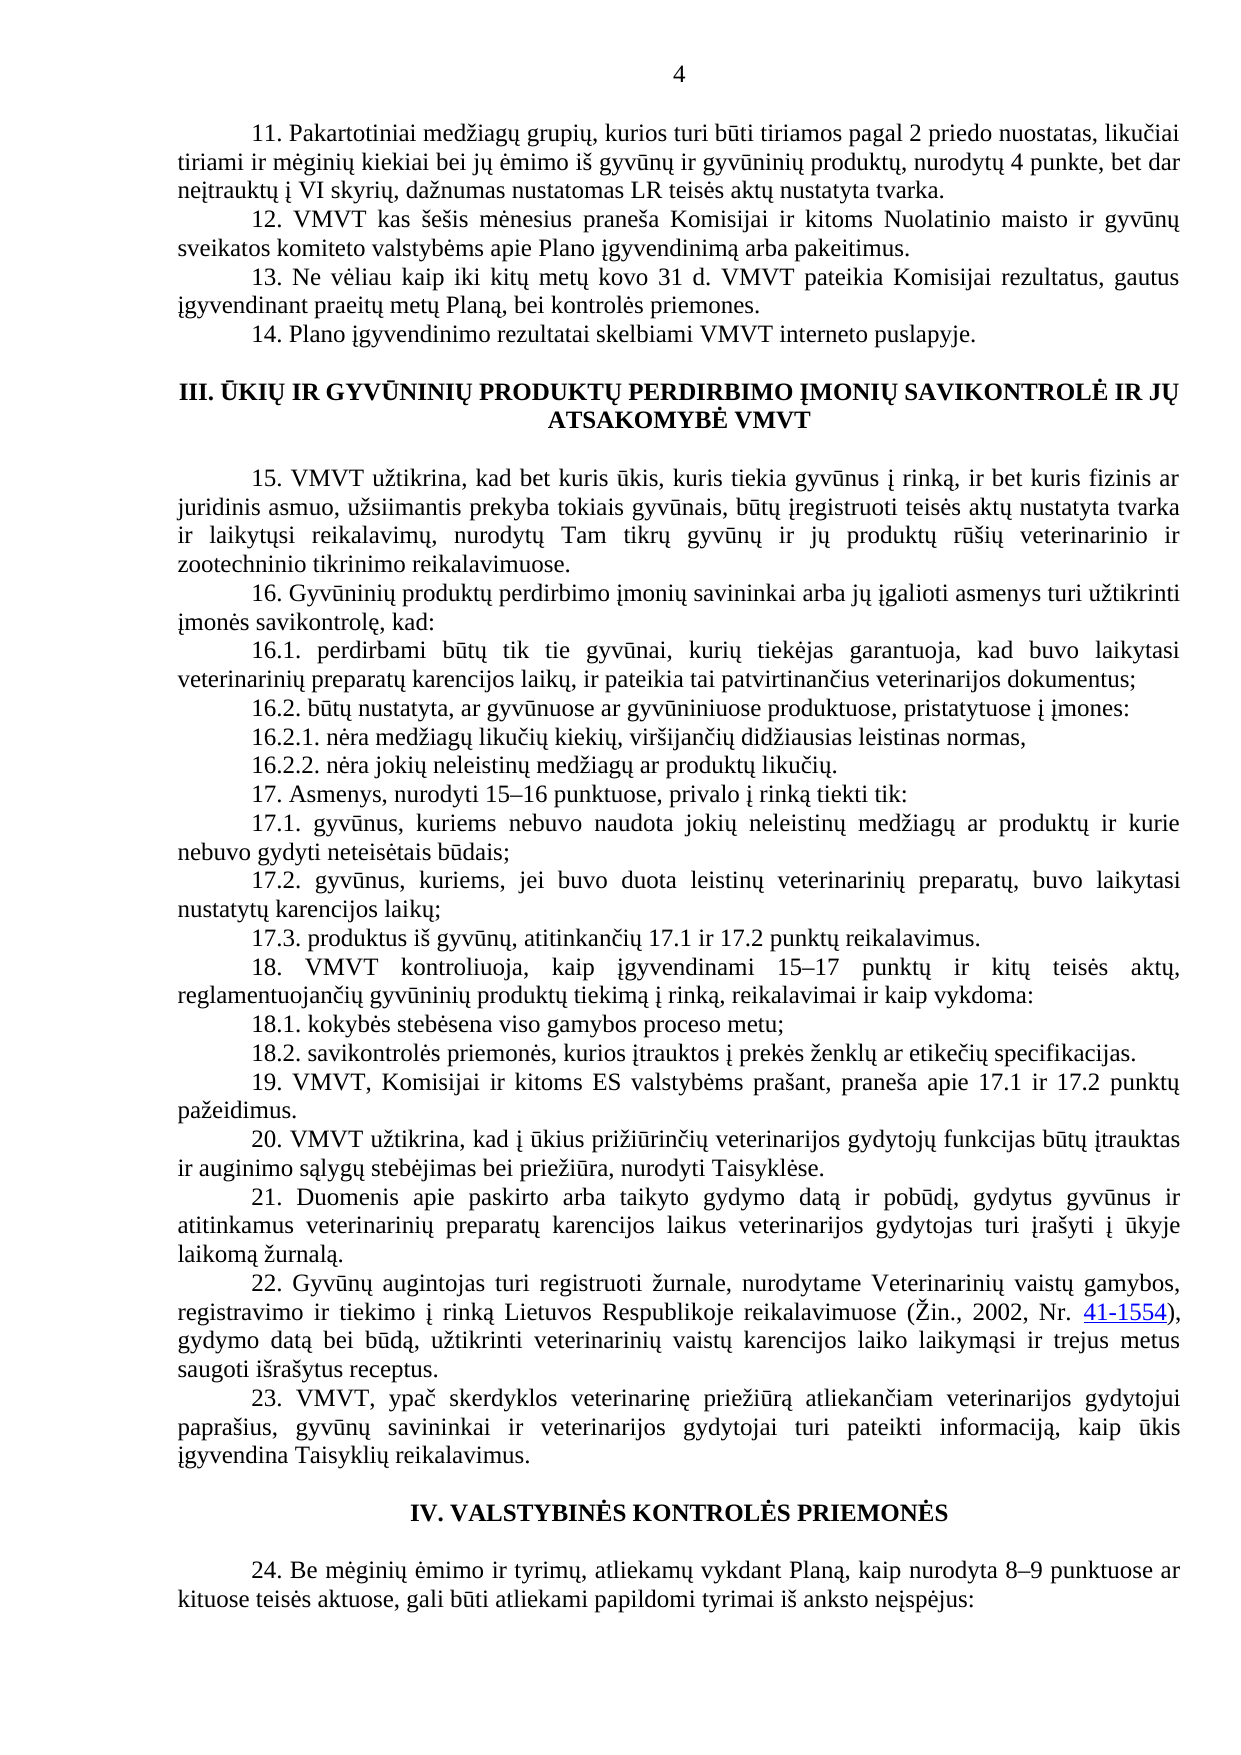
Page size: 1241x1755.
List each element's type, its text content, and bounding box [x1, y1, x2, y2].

text 18. VMVT kontroliuoja, kaip įgyvendinami 15–17 punktų ir kitų teisės aktų, reglamentuojančių gyvūninių produktų tiekimą į rinką, reikalavimai ir kaip vykdoma: [177, 952, 1181, 1009]
text 18.2. savikontrolės priemonės, kurios įtrauktos į prekės ženklų ar etikečių specifikacijas. [177, 1038, 1181, 1067]
text 16.2.1. nėra medžiagų likučių kiekių, viršijančių didžiausias leistinas normas, [177, 722, 1181, 751]
text 16.2.2. nėra jokių neleistinų medžiagų ar produktų likučių. [177, 751, 1181, 779]
text 16.1. perdirbami būtų tik tie gyvūnai, kurių tiekėjas garantuoja, kad buvo laikytasi veterinarinių preparatų karencijos laikų, ir pateikia tai patvirtinančius veterinarijos dokumentus; [177, 636, 1181, 693]
text 19. VMVT, Komisijai ir kitoms ES valstybėms prašant, praneša apie 17.1 ir 17.2 punktų pažeidimus. [177, 1067, 1181, 1124]
text 17. Asmenys, nurodyti 15–16 punktuose, privalo į rinką tiekti tik: [177, 779, 1181, 808]
text 15. VMVT užtikrina, kad bet kuris ūkis, kuris tiekia gyvūnus į rinką, ir bet kuris fizinis ar juridinis asmuo, užsiimantis prekyba tokiais gyvūnais, būtų įregistruoti teisės aktų nustatyta tvarka ir laikytųsi reikalavimų, nurodytų Tam tikrų gyvūnų ir jų produktų rūšių veterinarinio ir zootechninio tikrinimo reikalavimuose. [177, 463, 1181, 578]
text 16. Gyvūninių produktų perdirbimo įmonių savininkai arba jų įgalioti asmenys turi užtikrinti įmonės savikontrolę, kad: [177, 578, 1181, 636]
text 12. VMVT kas šešis mėnesius praneša Komisijai ir kitoms Nuolatinio maisto ir gyvūnų sveikatos komiteto valstybėms apie Plano įgyvendinimą arba pakeitimus. [177, 204, 1181, 262]
text III. ŪKIŲ IR GYVŪNINIŲ PRODUKTŲ PERDIRBIMO ĮMONIŲ SAVIKONTROLĖ IR JŲ ATSAKOMYBĖ VMVT [177, 377, 1181, 434]
text 21. Duomenis apie paskirto arba taikyto gydymo datą ir pobūdį, gydytus gyvūnus ir atitinkamus veterinarinių preparatų karencijos laikus veterinarijos gydytojas turi įrašyti į ūkyje laikomą žurnalą. [177, 1182, 1181, 1268]
text 14. Plano įgyvendinimo rezultatai skelbiami VMVT interneto puslapyje. [177, 319, 1181, 348]
text 13. Ne vėliau kaip iki kitų metų kovo 31 d. VMVT pateikia Komisijai rezultatus, gautus įgyvendinant praeitų metų Planą, bei kontrolės priemones. [177, 262, 1181, 319]
text 16.2. būtų nustatyta, ar gyvūnuose ar gyvūniniuose produktuose, pristatytuose į įmones: [177, 693, 1181, 722]
text 17.3. produktus iš gyvūnų, atitinkančių 17.1 ir 17.2 punktų reikalavimus. [177, 923, 1181, 952]
text 24. Be mėginių ėmimo ir tyrimų, atliekamų vykdant Planą, kaip nurodyta 8–9 punktuose ar kituose teisės aktuose, gali būti atliekami papildomi tyrimai iš anksto neįspėjus: [177, 1556, 1181, 1613]
text 23. VMVT, ypač skerdyklos veterinarinę priežiūrą atliekančiam veterinarijos gydytojui paprašius, gyvūnų savininkai ir veterinarijos gydytojai turi pateikti informaciją, kaip ūkis įgyvendina Taisyklių reikalavimus. [177, 1383, 1181, 1469]
text 17.1. gyvūnus, kuriems nebuvo naudota jokių neleistinų medžiagų ar produktų ir kurie nebuvo gydyti neteisėtais būdais; [177, 808, 1181, 866]
text 11. Pakartotiniai medžiagų grupių, kurios turi būti tiriamos pagal 2 priedo nuostatas, likučiai tiriami ir mėginių kiekiai bei jų ėmimo iš gyvūnų ir gyvūninių produktų, nurodytų 4 punkte, bet dar neįtrauktų į VI skyrių, dažnumas nustatomas LR teisės aktų nustatyta tvarka. [177, 118, 1181, 204]
text 18.1. kokybės stebėsena viso gamybos proceso metu; [177, 1009, 1181, 1038]
text 17.2. gyvūnus, kuriems, jei buvo duota leistinų veterinarinių preparatų, buvo laikytasi nustatytų karencijos laikų; [177, 866, 1181, 923]
text 20. VMVT užtikrina, kad į ūkius prižiūrinčių veterinarijos gydytojų funkcijas būtų įtrauktas ir auginimo sąlygų stebėjimas bei priežiūra, nurodyti Taisyklėse. [177, 1124, 1181, 1182]
text 22. Gyvūnų augintojas turi registruoti žurnale, nurodytame Veterinarinių vaistų gamybos, registravimo ir tiekimo į rinką Lietuvos Respublikoje reikalavimuose (Žin., 2002, Nr. 41-1554), gydymo datą bei būdą, užtikrinti veterinarinių vaistų karencijos laiko laikymąsi ir trejus metus saugoti išrašytus receptus. [177, 1268, 1181, 1383]
text IV. VALSTYBINĖS KONTROLĖS PRIEMONĖS [177, 1498, 1181, 1527]
